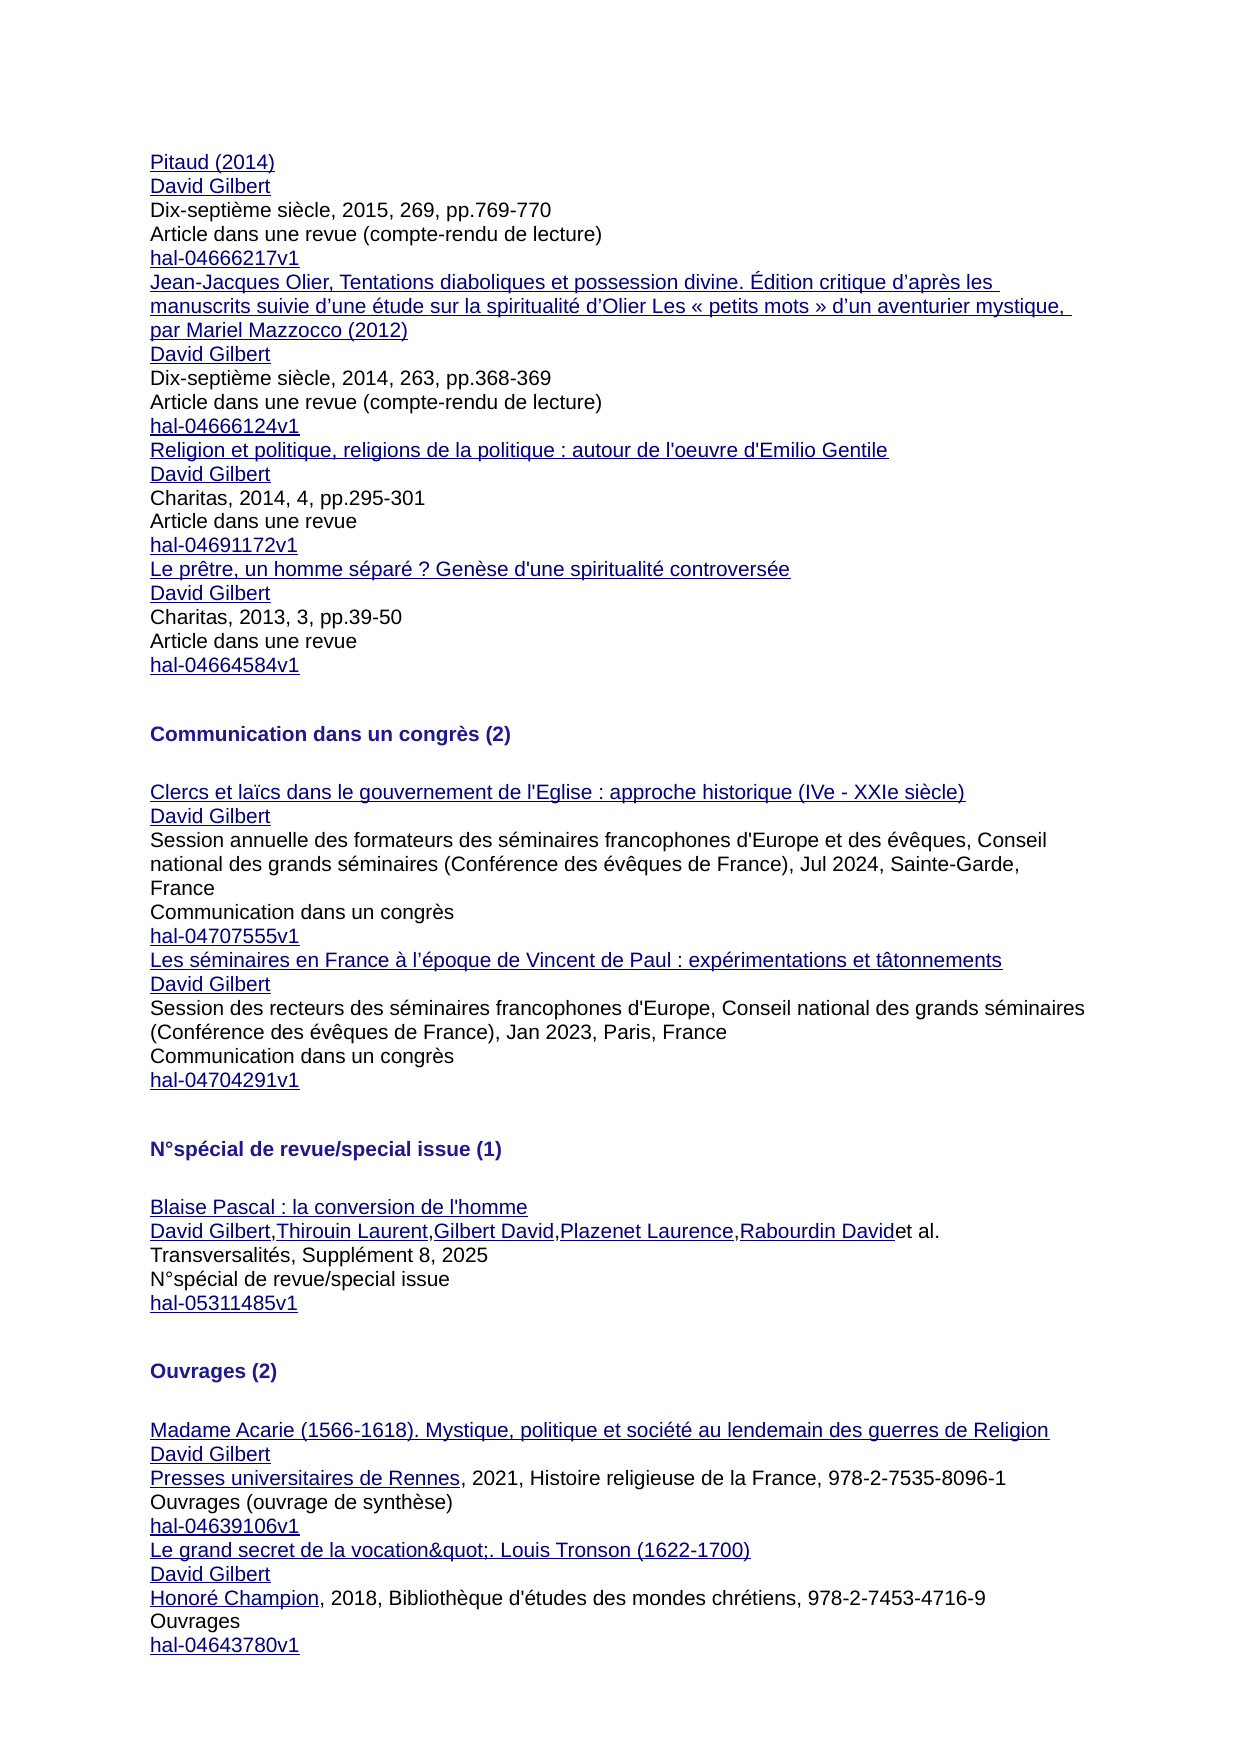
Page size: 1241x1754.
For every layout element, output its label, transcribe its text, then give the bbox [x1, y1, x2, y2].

table_cell Le grand secret de la vocation&quot;. Louis Tronson (1622-1700) David Gilbert Honoré Champion, 2018, Bibliothèque d'études des mondes chrétiens, 978-2-7453-4716-9 Ouvrages hal-04643780v1 [150, 1538, 1090, 1657]
table_header Madame Acarie (1566-1618). Mystique, politique et société au lendemain des guerres de Religion David Gilbert Presses universitaires de Rennes, 2021, Histoire religieuse de la France, 978-2-7535-8096-1 Ouvrages (ouvrage de synthèse) hal-04639106v1 [150, 1418, 1090, 1537]
table_cell Les séminaires en France à l’époque de Vincent de Paul : expérimentations et tâtonnements David Gilbert Session des recteurs des séminaires francophones d'Europe, Conseil national des grands séminaires (Conférence des évêques de France), Jan 2023, Paris, France Communication dans un congrès hal-04704291v1 [150, 948, 1090, 1092]
subtitle N°spécial de revue/special issue (1) [150, 1136, 1090, 1160]
table_cell Pitaud (2014) David Gilbert Dix-septième siècle, 2015, 269, pp.769-770 Article dans une revue (compte-rendu de lecture) hal-04666217v1 [150, 150, 1090, 270]
table_header Clercs et laïcs dans le gouvernement de l'Eglise : approche historique (IVe - XXIe siècle) David Gilbert Session annuelle des formateurs des séminaires francophones d'Europe et des évêques, Conseil national des grands séminaires (Conférence des évêques de France), Jul 2024, Sainte-Garde, France Communication dans un congrès hal-04707555v1 [150, 780, 1090, 948]
table_cell Religion et politique, religions de la politique : autour de l'oeuvre d'Emilio Gentile David Gilbert Charitas, 2014, 4, pp.295-301 Article dans une revue hal-04691172v1 [150, 438, 1090, 557]
subtitle Ouvrages (2) [150, 1359, 1090, 1383]
subtitle Communication dans un congrès (2) [150, 722, 1090, 746]
table_cell Le prêtre, un homme séparé ? Genèse d'une spiritualité controversée David Gilbert Charitas, 2013, 3, pp.39-50 Article dans une revue hal-04664584v1 [150, 557, 1090, 677]
table_cell Jean-Jacques Olier, Tentations diaboliques et possession divine. Édition critique d’après les manuscrits suivie d’une étude sur la spiritualité d’Olier Les « petits mots » d’un aventurier mystique, par Mariel Mazzocco (2012) David Gilbert Dix-septième siècle, 2014, 263, pp.368-369 Article dans une revue (compte-rendu de lecture) hal-04666124v1 [150, 270, 1090, 437]
table_header Blaise Pascal : la conversion de l'homme David Gilbert,Thirouin Laurent,Gilbert David,Plazenet Laurence,Rabourdin Davidet al. Transversalités, Supplément 8, 2025 N°spécial de revue/special issue hal-05311485v1 [150, 1195, 1090, 1314]
